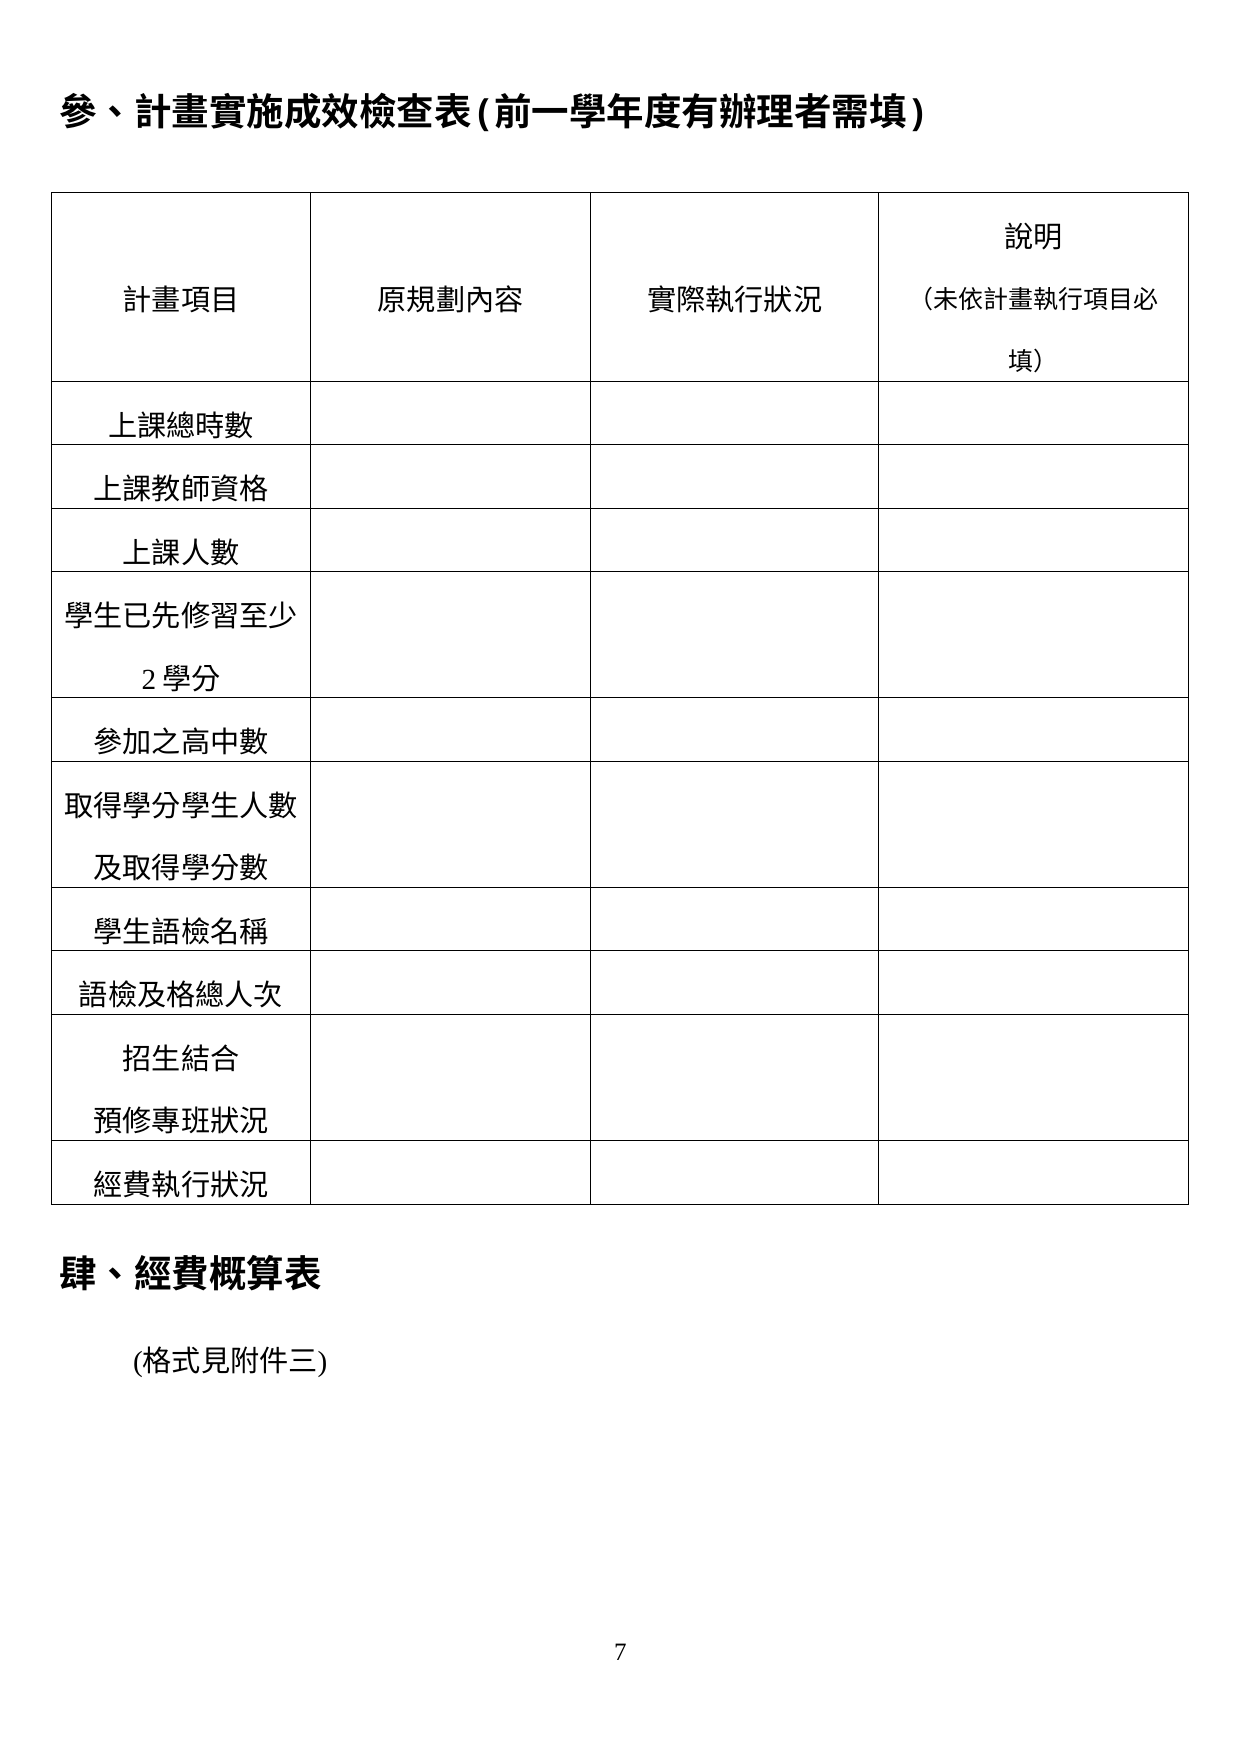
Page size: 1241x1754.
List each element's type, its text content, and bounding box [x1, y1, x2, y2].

table_cell [879, 445, 1188, 508]
table_cell [879, 572, 1188, 697]
table_header 計畫項目 [52, 193, 310, 381]
table_header 說明 （未依計畫執行項目必填） [879, 193, 1188, 381]
table_cell [311, 698, 590, 761]
table_cell 上課總時數 [52, 382, 310, 444]
table_cell [311, 762, 590, 887]
table_cell [591, 951, 878, 1014]
table_cell [879, 509, 1188, 571]
text 肆、經費概算表 [59, 1229, 1181, 1292]
table_cell 取得學分學生人數 及取得學分數 [52, 762, 310, 887]
table_cell 招生結合 預修專班狀況 [52, 1015, 310, 1140]
table_cell [311, 951, 590, 1014]
table_cell 上課人數 [52, 509, 310, 571]
table_cell [879, 888, 1188, 950]
table_cell [591, 1015, 878, 1140]
text 參、計畫實施成效檢查表(前一學年度有辦理者需填) [59, 67, 1181, 129]
table_cell [591, 1141, 878, 1203]
table_cell [879, 382, 1188, 444]
table_cell [879, 1015, 1188, 1140]
table_cell [591, 382, 878, 444]
table_cell [879, 1141, 1188, 1203]
table_cell 經費執行狀況 [52, 1141, 310, 1203]
table_cell [879, 951, 1188, 1014]
table_cell [311, 445, 590, 508]
table_cell 參加之高中數 [52, 698, 310, 761]
table_cell 學生語檢名稱 [52, 888, 310, 950]
table_cell [591, 698, 878, 761]
table_cell [311, 1141, 590, 1203]
table_header 原規劃內容 [311, 193, 590, 381]
table_cell 上課教師資格 [52, 445, 310, 508]
table_header 實際執行狀況 [591, 193, 878, 381]
table_cell [311, 888, 590, 950]
table_cell [591, 572, 878, 697]
table_cell [879, 698, 1188, 761]
table_cell [591, 509, 878, 571]
table_cell [311, 509, 590, 571]
text (格式見附件三) [59, 1317, 1181, 1379]
table_cell 語檢及格總人次 [52, 951, 310, 1014]
table_cell [591, 762, 878, 887]
table_cell [311, 382, 590, 444]
table_cell [591, 445, 878, 508]
table_cell [591, 888, 878, 950]
table_cell [311, 1015, 590, 1140]
table_cell 學生已先修習至少2學分 [52, 572, 310, 697]
table_cell [311, 572, 590, 697]
table_cell [879, 762, 1188, 887]
